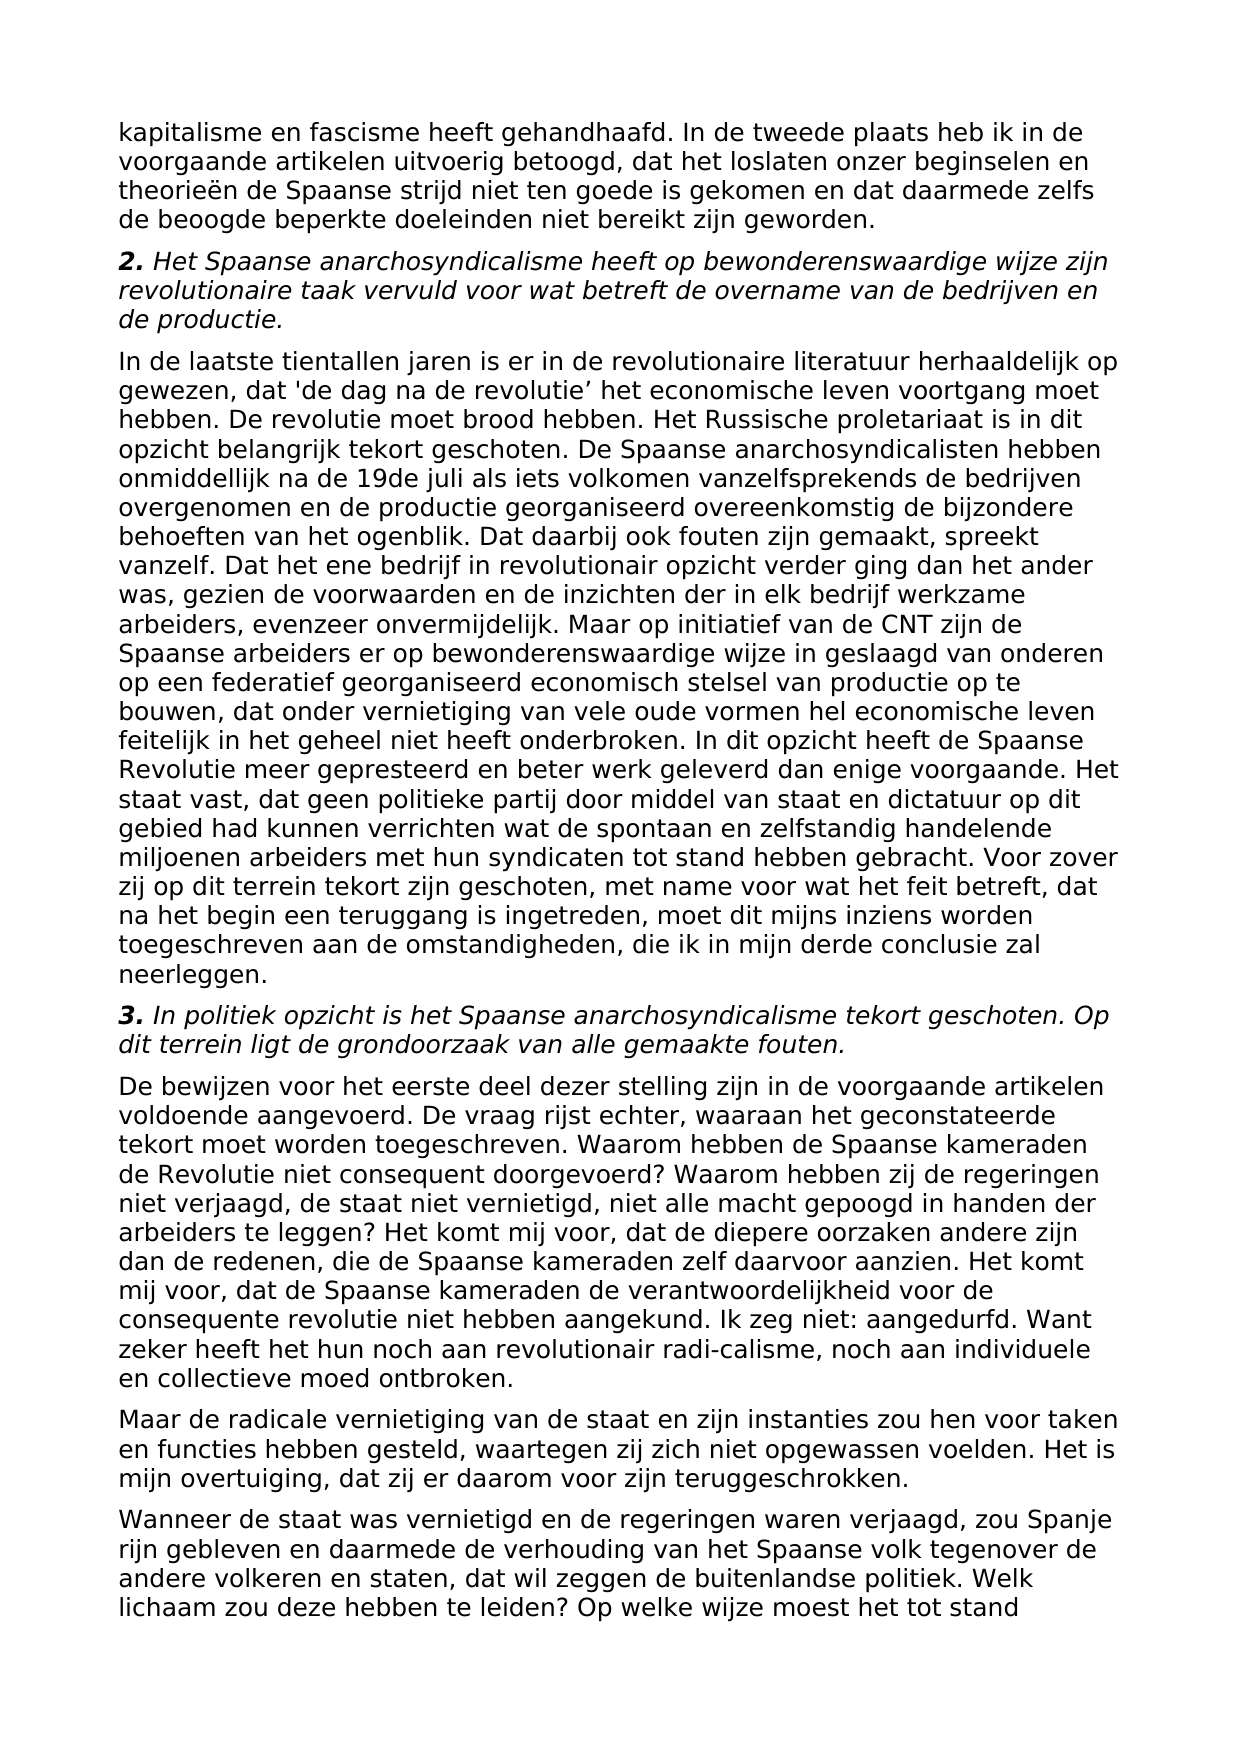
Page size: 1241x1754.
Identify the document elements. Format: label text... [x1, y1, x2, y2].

text De bewijzen voor het eerste deel dezer stelling zijn in de voorgaande artikelen voldoende aangevoerd. De vraag rijst echter, waaraan het geconstateerde tekort moet worden toegeschreven. Waarom hebben de Spaanse kameraden de Revolutie niet consequent doorgevoerd? Waarom hebben zij de regeringen niet verjaagd, de staat niet vernietigd, niet alle macht gepoogd in handen der arbeiders te leggen? Het komt mij voor, dat de diepere oorzaken andere zijn dan de redenen, die de Spaanse kameraden zelf daarvoor aanzien. Het komt mij voor, dat de Spaanse kameraden de verantwoordelijkheid voor de consequente revolutie niet hebben aangekund. Ik zeg niet: aangedurfd. Want zeker heeft het hun noch aan revolutionair radi-calisme, noch aan individuele en collectieve moed ontbroken. [118, 1072, 1122, 1393]
text kapitalisme en fascisme heeft gehandhaafd. In de tweede plaats heb ik in de voorgaande artikelen uitvoerig betoogd, dat het loslaten onzer beginselen en theorieën de Spaanse strijd niet ten goede is gekomen en dat daarmede zelfs de beoogde beperkte doeleinden niet bereikt zijn geworden. [118, 118, 1122, 235]
text Maar de radicale vernietiging van de staat en zijn instanties zou hen voor taken en functies hebben gesteld, waartegen zij zich niet opgewassen voelden. Het is mijn overtuiging, dat zij er daarom voor zijn teruggeschrokken. [118, 1406, 1122, 1493]
text 3. In politiek opzicht is het Spaanse anarchosyndicalisme tekort geschoten. Op dit terrein ligt de grondoorzaak van alle gemaakte fouten. [118, 1001, 1122, 1060]
text Wanneer de staat was vernietigd en de regeringen waren verjaagd, zou Spanje rijn gebleven en daarmede de verhouding van het Spaanse volk tegenover de andere volkeren en staten, dat wil zeggen de buitenlandse politiek. Welk lichaam zou deze hebben te leiden? Op welke wijze moest het tot stand [118, 1506, 1122, 1622]
text 2. Het Spaanse anarchosyndicalisme heeft op bewonderenswaardige wijze zijn revolutionaire taak vervuld voor wat betreft de overname van de bedrijven en de productie. [118, 247, 1122, 335]
text In de laatste tientallen jaren is er in de revolutionaire literatuur herhaaldelijk op gewezen, dat 'de dag na de revolutie’ het economische leven voortgang moet hebben. De revolutie moet brood hebben. Het Russische proletariaat is in dit opzicht belangrijk tekort geschoten. De Spaanse anarchosyndicalisten hebben onmiddellijk na de 19de juli als iets volkomen vanzelfsprekends de bedrijven overgenomen en de productie georganiseerd overeenkomstig de bijzondere behoeften van het ogenblik. Dat daarbij ook fouten zijn gemaakt, spreekt vanzelf. Dat het ene bedrijf in revolutionair opzicht verder ging dan het ander was, gezien de voorwaarden en de inzichten der in elk bedrijf werkzame arbeiders, evenzeer onvermijdelijk. Maar op initiatief van de CNT zijn de Spaanse arbeiders er op bewonderenswaardige wijze in geslaagd van onderen op een federatief georganiseerd economisch stelsel van productie op te bouwen, dat onder vernietiging van vele oude vormen hel economische leven feitelijk in het geheel niet heeft onderbroken. In dit opzicht heeft de Spaanse Revolutie meer gepresteerd en beter werk geleverd dan enige voorgaande. Het staat vast, dat geen politieke partij door middel van staat en dictatuur op dit gebied had kunnen verrichten wat de spontaan en zelfstandig handelende miljoenen arbeiders met hun syndicaten tot stand hebben gebracht. Voor zover zij op dit terrein tekort zijn geschoten, met name voor wat het feit betreft, dat na het begin een teruggang is ingetreden, moet dit mijns inziens worden toegeschreven aan de omstandigheden, die ik in mijn derde conclusie zal neerleggen. [118, 347, 1122, 989]
